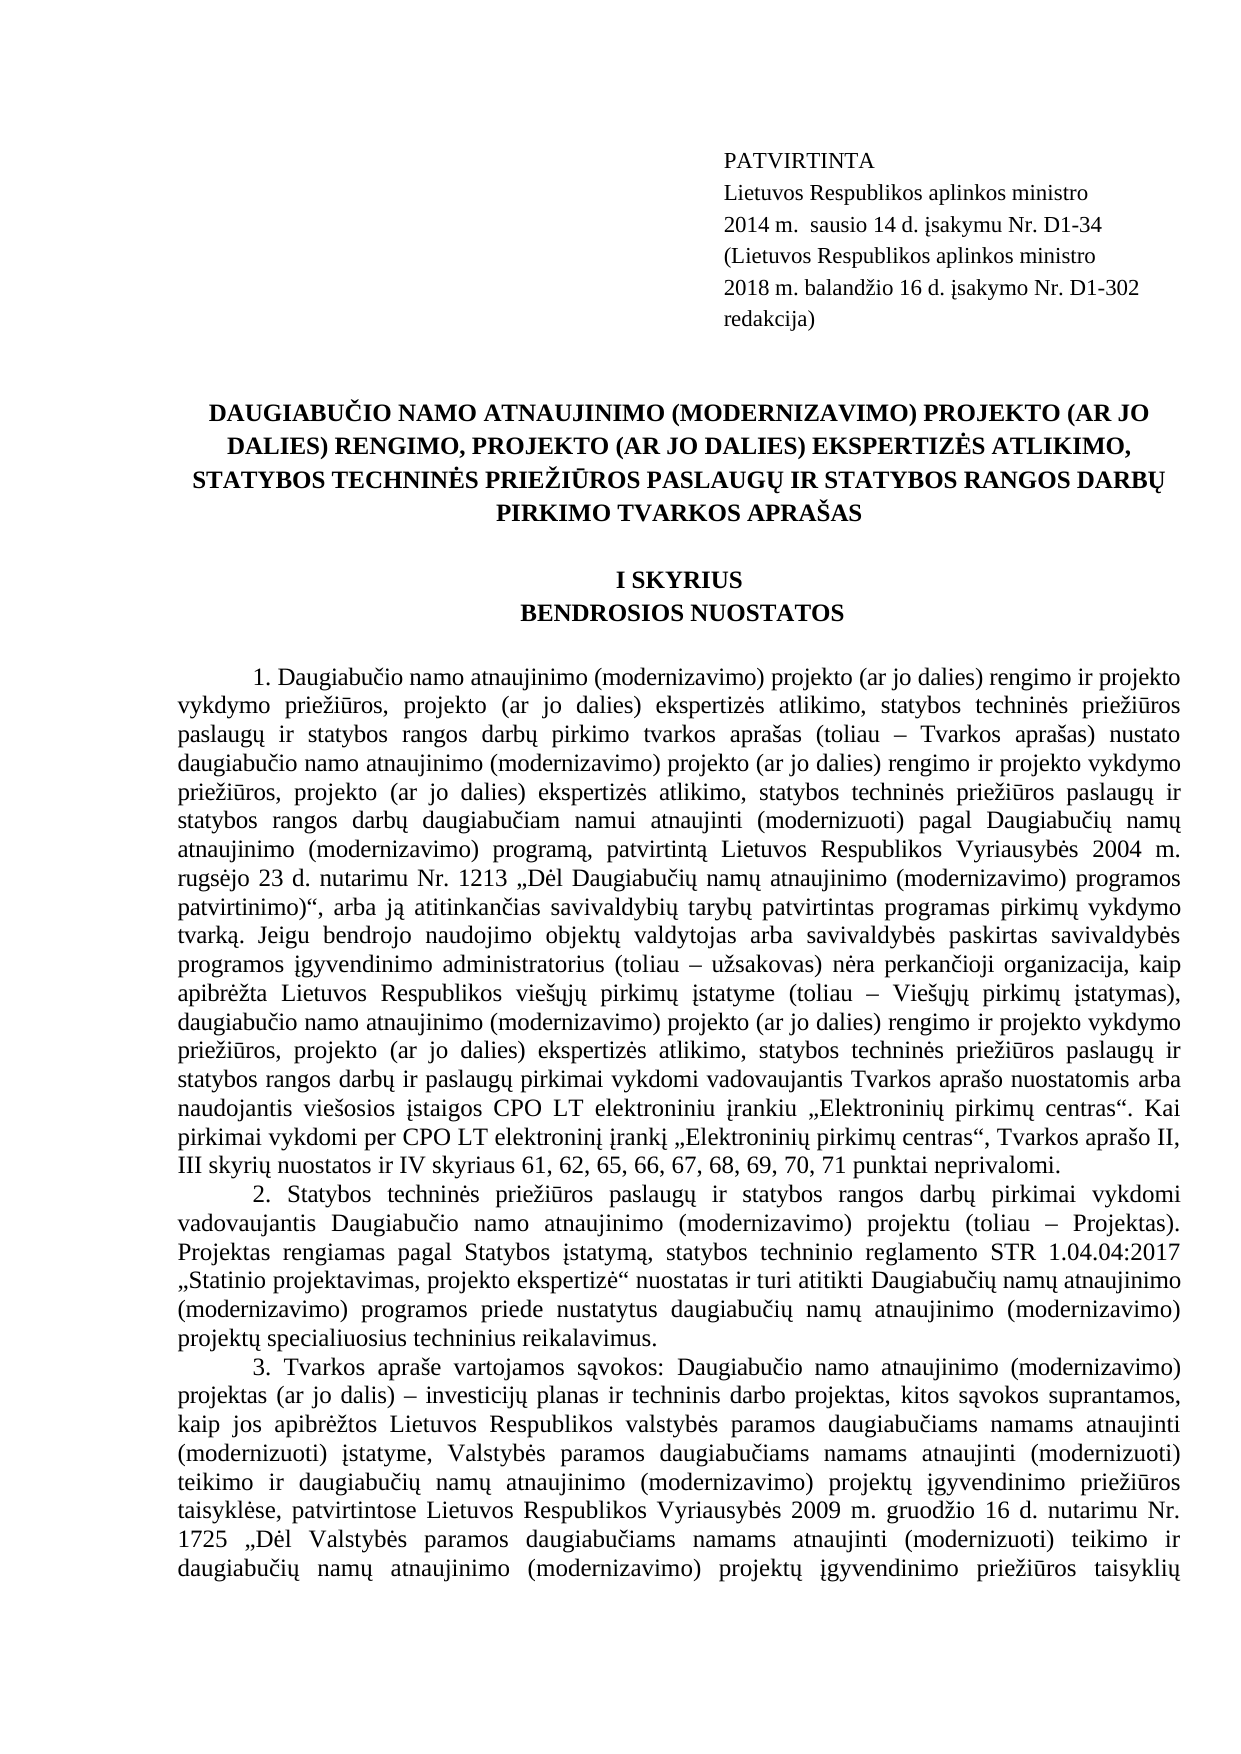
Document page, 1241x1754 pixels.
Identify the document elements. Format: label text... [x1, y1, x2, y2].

text (Lietuvos Respublikos aplinkos ministro [177, 242, 1181, 269]
text redakcija) [177, 305, 1181, 332]
text 2018 m. balandžio 16 d. įsakymo Nr. D1-302 [177, 274, 1181, 300]
text 1. Daugiabučio namo atnaujinimo (modernizavimo) projekto (ar jo dalies) rengimo ir projekto vykdymo priežiūros, projekto (ar jo dalies) ekspertizės atlikimo, statybos techninės priežiūros paslaugų ir statybos rangos darbų pirkimo tvarkos aprašas (toliau – Tvarkos aprašas) nustato daugiabučio namo atnaujinimo (modernizavimo) projekto (ar jo dalies) rengimo ir projekto vykdymo priežiūros, projekto (ar jo dalies) ekspertizės atlikimo, statybos techninės priežiūros paslaugų ir statybos rangos darbų daugiabučiam namui atnaujinti (modernizuoti) pagal Daugiabučių namų atnaujinimo (modernizavimo) programą, patvirtintą Lietuvos Respublikos Vyriausybės 2004 m. rugsėjo 23 d. nutarimu Nr. 1213 „Dėl Daugiabučių namų atnaujinimo (modernizavimo) programos patvirtinimo)“, arba ją atitinkančias savivaldybių tarybų patvirtintas programas pirkimų vykdymo tvarką. Jeigu bendrojo naudojimo objektų valdytojas arba savivaldybės paskirtas savivaldybės programos įgyvendinimo administratorius (toliau – užsakovas) nėra perkančioji organizacija, kaip apibrėžta Lietuvos Respublikos viešųjų pirkimų įstatyme (toliau – Viešųjų pirkimų įstatymas), daugiabučio namo atnaujinimo (modernizavimo) projekto (ar jo dalies) rengimo ir projekto vykdymo priežiūros, projekto (ar jo dalies) ekspertizės atlikimo, statybos techninės priežiūros paslaugų ir statybos rangos darbų ir paslaugų pirkimai vykdomi vadovaujantis Tvarkos aprašo nuostatomis arba naudojantis viešosios įstaigos CPO LT elektroniniu įrankiu „Elektroninių pirkimų centras“. Kai pirkimai vykdomi per CPO LT elektroninį įrankį „Elektroninių pirkimų centras“, Tvarkos aprašo II, III skyrių nuostatos ir IV skyriaus 61, 62, 65, 66, 67, 68, 69, 70, 71 punktai neprivalomi. [177, 662, 1181, 1179]
text 3. Tvarkos apraše vartojamos sąvokos: Daugiabučio namo atnaujinimo (modernizavimo) projektas (ar jo dalis) – investicijų planas ir techninis darbo projektas, kitos sąvokos suprantamos, kaip jos apibrėžtos Lietuvos Respublikos valstybės paramos daugiabučiams namams atnaujinti (modernizuoti) įstatyme, Valstybės paramos daugiabučiams namams atnaujinti (modernizuoti) teikimo ir daugiabučių namų atnaujinimo (modernizavimo) projektų įgyvendinimo priežiūros taisyklėse, patvirtintose Lietuvos Respublikos Vyriausybės 2009 m. gruodžio 16 d. nutarimu Nr. 1725 „Dėl Valstybės paramos daugiabučiams namams atnaujinti (modernizuoti) teikimo ir daugiabučių namų atnaujinimo (modernizavimo) projektų įgyvendinimo priežiūros taisyklių [177, 1352, 1181, 1582]
text I SKYRIUS [177, 565, 1181, 593]
text DAUGIABUČIO NAMO ATNAUJINIMO (MODERNIZAVIMO) PROJEKTO (AR JO DALIES) RENGIMO, PROJEKTO (AR JO DALIES) EKSPERTIZĖS ATLIKIMO, STATYBOS TECHNINĖS PRIEŽIŪROS PASLAUGŲ ir STATYBOS RANGOS DARBŲ PIRKIMO TVARKOS APRAŠAS [177, 398, 1181, 527]
text 2. Statybos techninės priežiūros paslaugų ir statybos rangos darbų pirkimai vykdomi vadovaujantis Daugiabučio namo atnaujinimo (modernizavimo) projektu (toliau – Projektas). Projektas rengiamas pagal Statybos įstatymą, statybos techninio reglamento STR 1.04.04:2017 „Statinio projektavimas, projekto ekspertizė“ nuostatas ir turi atitikti Daugiabučių namų atnaujinimo (modernizavimo) programos priede nustatytus daugiabučių namų atnaujinimo (modernizavimo) projektų specialiuosius techninius reikalavimus. [177, 1179, 1181, 1352]
text PATVIRTINTA [177, 148, 1181, 174]
text 2014 m. sausio 14 d. įsakymu Nr. D1-34 [177, 211, 1181, 237]
text Lietuvos Respublikos aplinkos ministro [177, 179, 1181, 206]
text BENDROSIOS NUOSTATOS [177, 598, 1181, 627]
